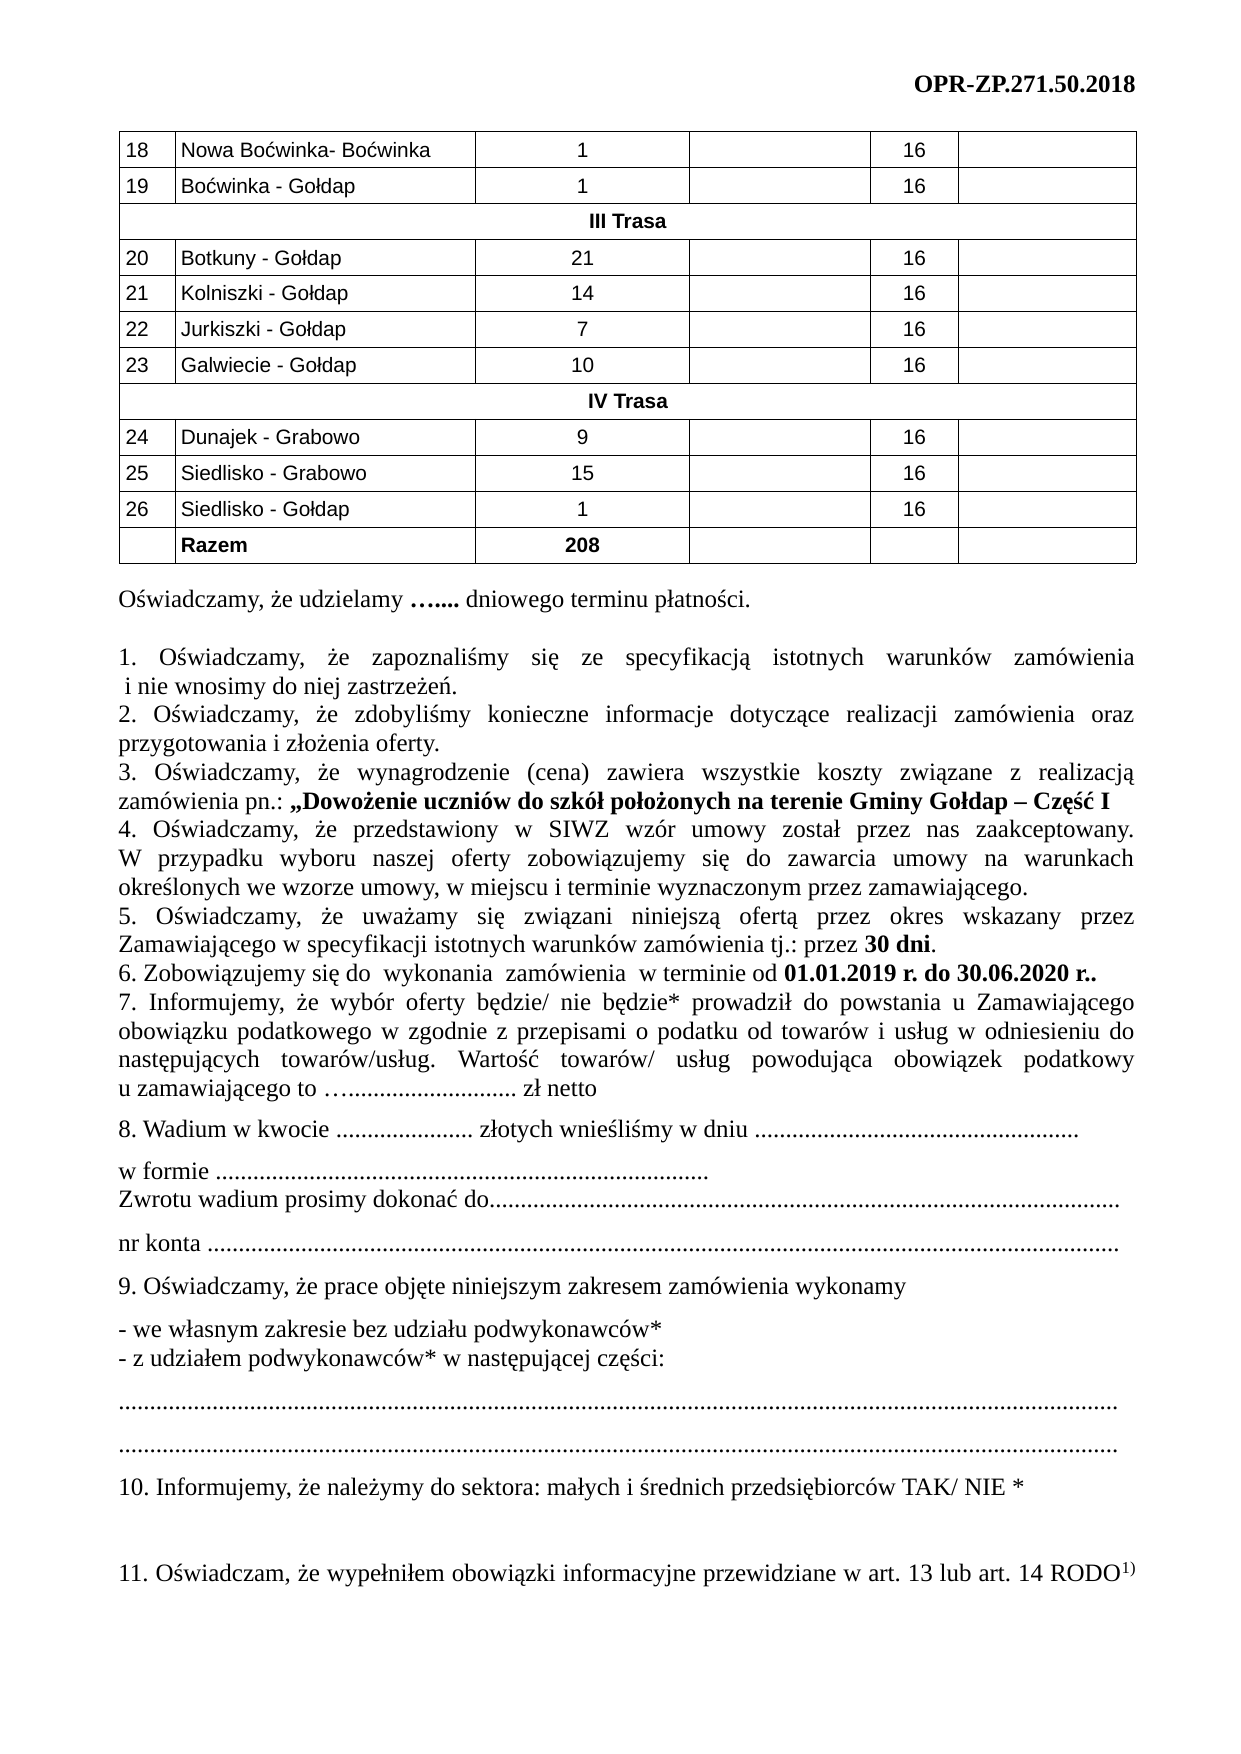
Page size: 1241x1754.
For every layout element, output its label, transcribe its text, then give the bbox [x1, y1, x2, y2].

table_cell 16 [871, 240, 958, 275]
table_cell 208 [476, 528, 689, 562]
table_cell Boćwinka - Gołdap [176, 168, 475, 203]
table_cell 21 [120, 276, 175, 311]
text 8. Wadium w kwocie ...................... złotych wnieśliśmy w dniu .................................................... [118, 1114, 1135, 1143]
text 1. Oświadczamy, że zapoznaliśmy się ze specyfikacją istotnych warunków zamówienia i nie wnosimy do niej zastrzeżeń. [118, 642, 1135, 699]
text 7. Informujemy, że wybór oferty będzie/ nie będzie* prowadził do powstania u Zamawiającego obowiązku podatkowego w zgodnie z przepisami o podatku od towarów i usług w odniesieniu do następujących towarów/usług. Wartość towarów/ usług powodująca obowiązek podatkowy u zamawiającego to …........................... zł netto [118, 987, 1135, 1102]
text - z udziałem podwykonawców* w następującej części: ................................................................................................................................................................ [118, 1343, 1135, 1414]
table_cell 10 [476, 348, 689, 383]
table_cell 16 [871, 312, 958, 347]
text ................................................................................................................................................................ [118, 1429, 1135, 1458]
table_cell Dunajek - Grabowo [176, 420, 475, 455]
table_cell 22 [120, 312, 175, 347]
table_cell Jurkiszki - Gołdap [176, 312, 475, 347]
text 5. Oświadczamy, że uważamy się związani niniejszą ofertą przez okres wskazany przez Zamawiającego w specyfikacji istotnych warunków zamówienia tj.: przez 30 dni. [118, 901, 1135, 958]
text 9. Oświadczamy, że prace objęte niniejszym zakresem zamówienia wykonamy [118, 1271, 1135, 1299]
table_cell 21 [476, 240, 689, 275]
table_cell 16 [871, 132, 958, 167]
table_cell 16 [871, 420, 958, 455]
table_cell [959, 276, 1136, 311]
table_cell [690, 312, 870, 347]
table_cell 23 [120, 348, 175, 383]
table_cell [690, 420, 870, 455]
text 3. Oświadczamy, że wynagrodzenie (cena) zawiera wszystkie koszty związane z realizacją zamówienia pn.: „Dowożenie uczniów do szkół położonych na terenie Gminy Gołdap – Część I [118, 757, 1135, 814]
table_cell 19 [120, 168, 175, 203]
text Oświadczamy, że udzielamy ….... dniowego terminu płatności. [118, 584, 1135, 613]
table_cell Kolniszki - Gołdap [176, 276, 475, 311]
text 10. Informujemy, że należymy do sektora: małych i średnich przedsiębiorców TAK/ NIE * [118, 1472, 1135, 1501]
table_cell Galwiecie - Gołdap [176, 348, 475, 383]
table_cell [690, 456, 870, 491]
table_cell [959, 312, 1136, 347]
table_cell [690, 132, 870, 167]
text 11. Oświadczam, że wypełniłem obowiązki informacyjne przewidziane w art. 13 lub art. 14 RODO1) [118, 1558, 1135, 1587]
table_cell IV Trasa [120, 384, 1136, 419]
text - we własnym zakresie bez udziału podwykonawców* [118, 1314, 1135, 1343]
text 2. Oświadczamy, że zdobyliśmy konieczne informacje dotyczące realizacji zamówienia oraz przygotowania i złożenia oferty. [118, 699, 1135, 757]
table_cell [959, 456, 1136, 491]
table_cell [690, 348, 870, 383]
table_cell Siedlisko - Grabowo [176, 456, 475, 491]
table_cell Botkuny - Gołdap [176, 240, 475, 275]
table_cell 26 [120, 492, 175, 527]
table_cell Razem [176, 528, 475, 562]
table_cell 9 [476, 420, 689, 455]
table_cell 1 [476, 168, 689, 203]
text w formie ............................................................................... [118, 1156, 1135, 1184]
table_cell [959, 528, 1136, 562]
table_cell [959, 420, 1136, 455]
table_cell [690, 492, 870, 527]
table_cell [959, 132, 1136, 167]
table_cell 16 [871, 276, 958, 311]
table_cell [959, 348, 1136, 383]
table_cell 25 [120, 456, 175, 491]
table_cell 1 [476, 132, 689, 167]
text Zwrotu wadium prosimy dokonać do..................................................................................................... [118, 1184, 1135, 1213]
table_cell 1 [476, 492, 689, 527]
table_cell 16 [871, 348, 958, 383]
table_cell 16 [871, 168, 958, 203]
table_cell 16 [871, 492, 958, 527]
table_cell [959, 492, 1136, 527]
table_cell 16 [871, 456, 958, 491]
table_cell Nowa Boćwinka- Boćwinka [176, 132, 475, 167]
table_cell [690, 276, 870, 311]
table_cell III Trasa [120, 204, 1136, 239]
table_cell [690, 528, 870, 562]
table_cell 18 [120, 132, 175, 167]
table_cell [690, 240, 870, 275]
text nr konta .................................................................................................................................................. [118, 1228, 1135, 1256]
table_cell [871, 528, 958, 562]
text 6. Zobowiązujemy się do wykonania zamówienia w terminie od 01.01.2019 r. do 30.06.2020 r.. [118, 958, 1135, 987]
table_cell [959, 168, 1136, 203]
text 4. Oświadczamy, że przedstawiony w SIWZ wzór umowy został przez nas zaakceptowany. W przypadku wyboru naszej oferty zobowiązujemy się do zawarcia umowy na warunkach określonych we wzorze umowy, w miejscu i terminie wyznaczonym przez zamawiającego. [118, 814, 1135, 901]
table_cell [120, 528, 175, 562]
table_cell 15 [476, 456, 689, 491]
table_cell 14 [476, 276, 689, 311]
table_cell 24 [120, 420, 175, 455]
table_cell [690, 168, 870, 203]
table_cell Siedlisko - Gołdap [176, 492, 475, 527]
table_cell 7 [476, 312, 689, 347]
table_cell 20 [120, 240, 175, 275]
table_cell [959, 240, 1136, 275]
